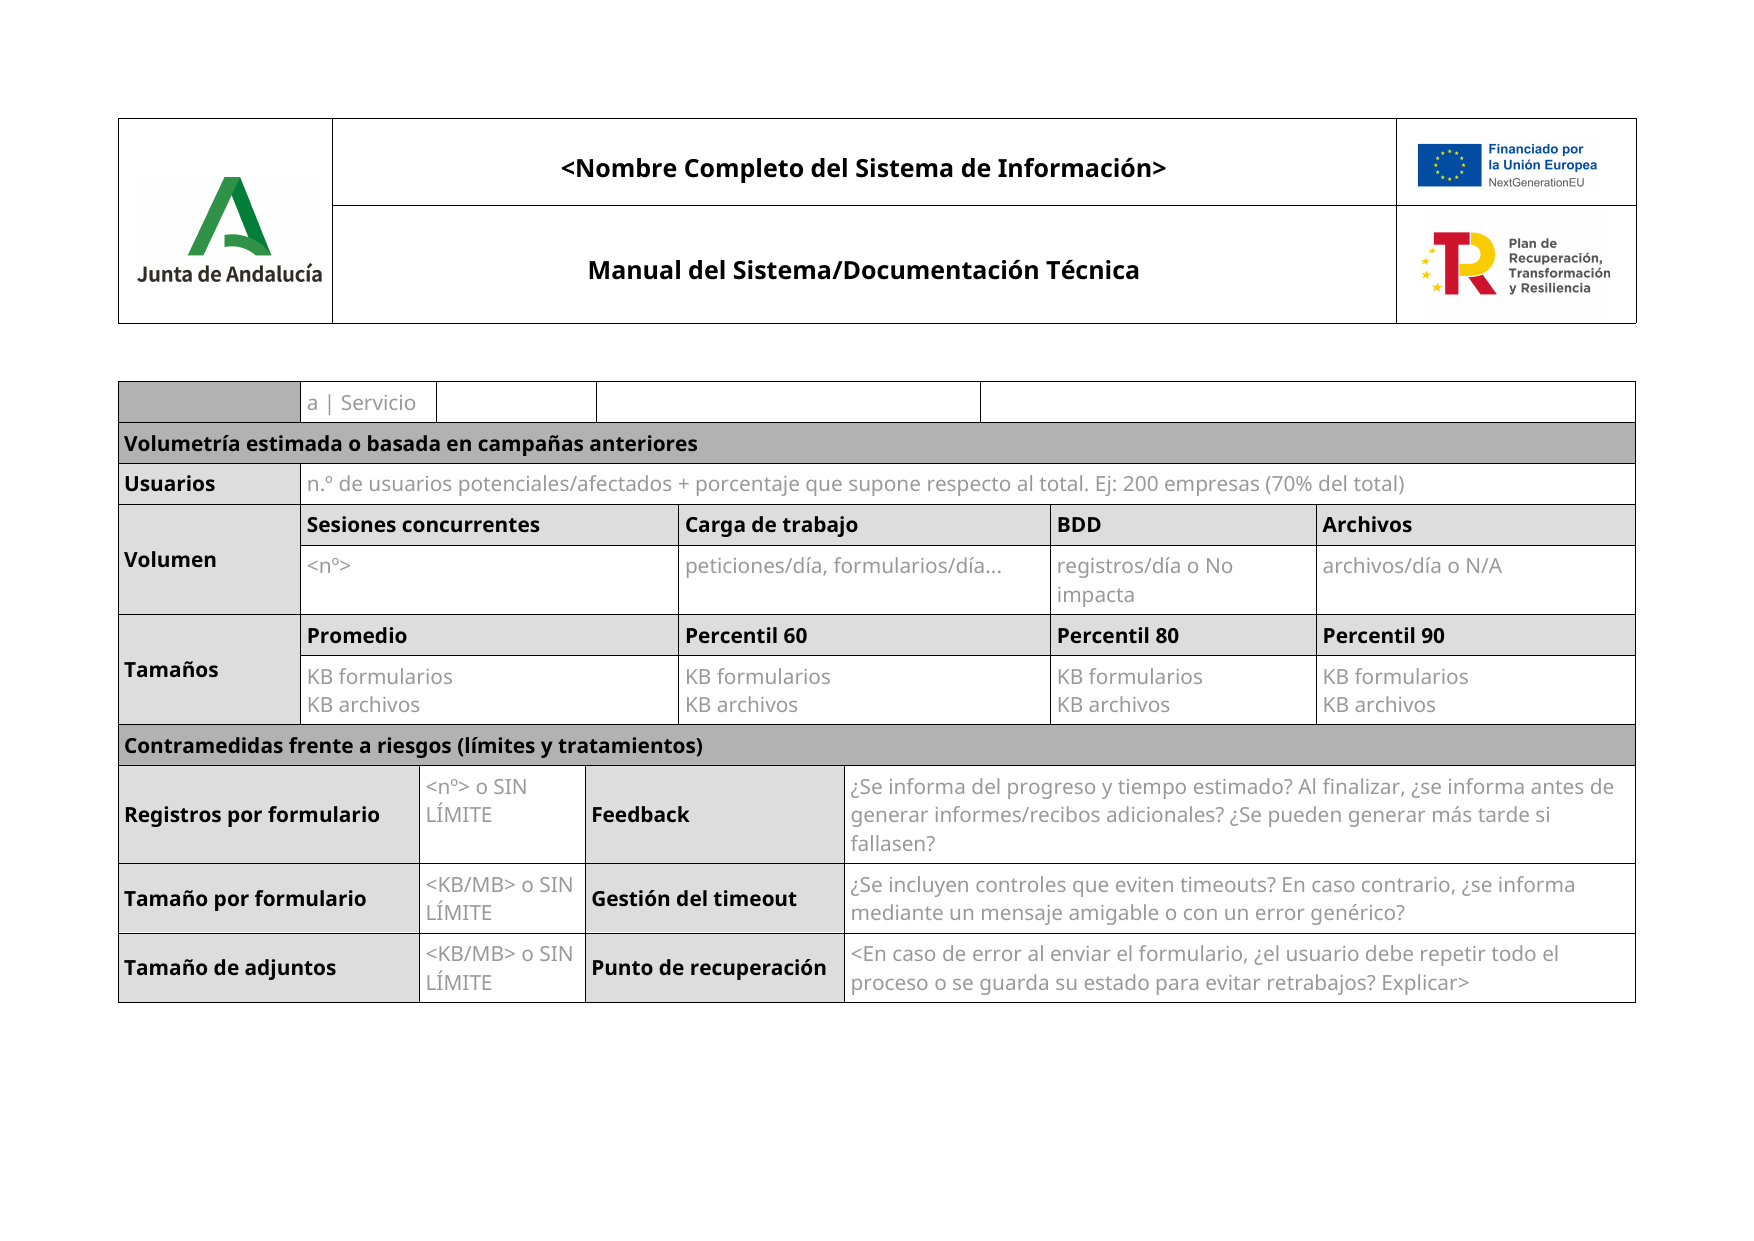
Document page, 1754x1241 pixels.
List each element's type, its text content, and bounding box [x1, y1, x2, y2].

table_cell Punto de recuperación [586, 934, 844, 1002]
table_cell [981, 382, 1635, 422]
table_cell Percentil 60 [679, 615, 1050, 655]
table_cell Promedio [301, 615, 678, 655]
table_cell Usuarios [119, 464, 300, 504]
table_cell Volumen [119, 505, 300, 614]
table_cell <En caso de error al enviar el formulario, ¿el usuario debe repetir todo el proceso o se guarda su estado para evitar retrabajos? Explicar> [845, 934, 1635, 1002]
table_cell registros/día o No impacta [1051, 546, 1316, 614]
table_cell Percentil 80 [1051, 615, 1316, 655]
table_cell KB formularios KB archivos [679, 656, 1050, 724]
table_cell a | Servicio [301, 382, 436, 422]
table_cell <nº> o SIN LÍMITE [420, 766, 585, 863]
table_cell peticiones/día, formularios/día... [679, 546, 1050, 614]
table_cell n.º de usuarios potenciales/afectados + porcentaje que supone respecto al total. Ej: 200 empresas (70% del total) [301, 464, 1635, 504]
table_cell ¿Se incluyen controles que eviten timeouts? En caso contrario, ¿se informa mediante un mensaje amigable o con un error genérico? [845, 864, 1635, 932]
table_cell Feedback [586, 766, 844, 863]
picture [1413, 137, 1600, 192]
picture [1422, 210, 1610, 317]
table_cell <nº> [301, 546, 678, 614]
table_cell Tamaño de adjuntos [119, 934, 419, 1002]
table_cell Gestión del timeout [586, 864, 844, 932]
table_cell Archivos [1317, 505, 1635, 545]
table_cell Volumetría estimada o basada en campañas anteriores [119, 423, 1635, 463]
table_cell archivos/día o N/A [1317, 546, 1635, 614]
table_cell [437, 382, 596, 422]
table_cell BDD [1051, 505, 1316, 545]
table_cell <KB/MB> o SIN LÍMITE [420, 934, 585, 1002]
table_cell KB formularios KB archivos [301, 656, 678, 724]
table_cell Tamaños [119, 615, 300, 724]
table_cell KB formularios KB archivos [1051, 656, 1316, 724]
table_cell Percentil 90 [1317, 615, 1635, 655]
table_cell Contramedidas frente a riesgos (límites y tratamientos) [119, 725, 1635, 765]
table_cell ¿Se informa del progreso y tiempo estimado? Al finalizar, ¿se informa antes de generar informes/recibos adicionales? ¿Se pueden generar más tarde si fallasen? [845, 766, 1635, 863]
picture [136, 175, 323, 284]
table_cell KB formularios KB archivos [1317, 656, 1635, 724]
table_cell Carga de trabajo [679, 505, 1050, 545]
table_cell [597, 382, 980, 422]
table_cell Sesiones concurrentes [301, 505, 678, 545]
table_cell Tamaño por formulario [119, 864, 419, 932]
table_cell Registros por formulario [119, 766, 419, 863]
table_cell <KB/MB> o SIN LÍMITE [420, 864, 585, 932]
